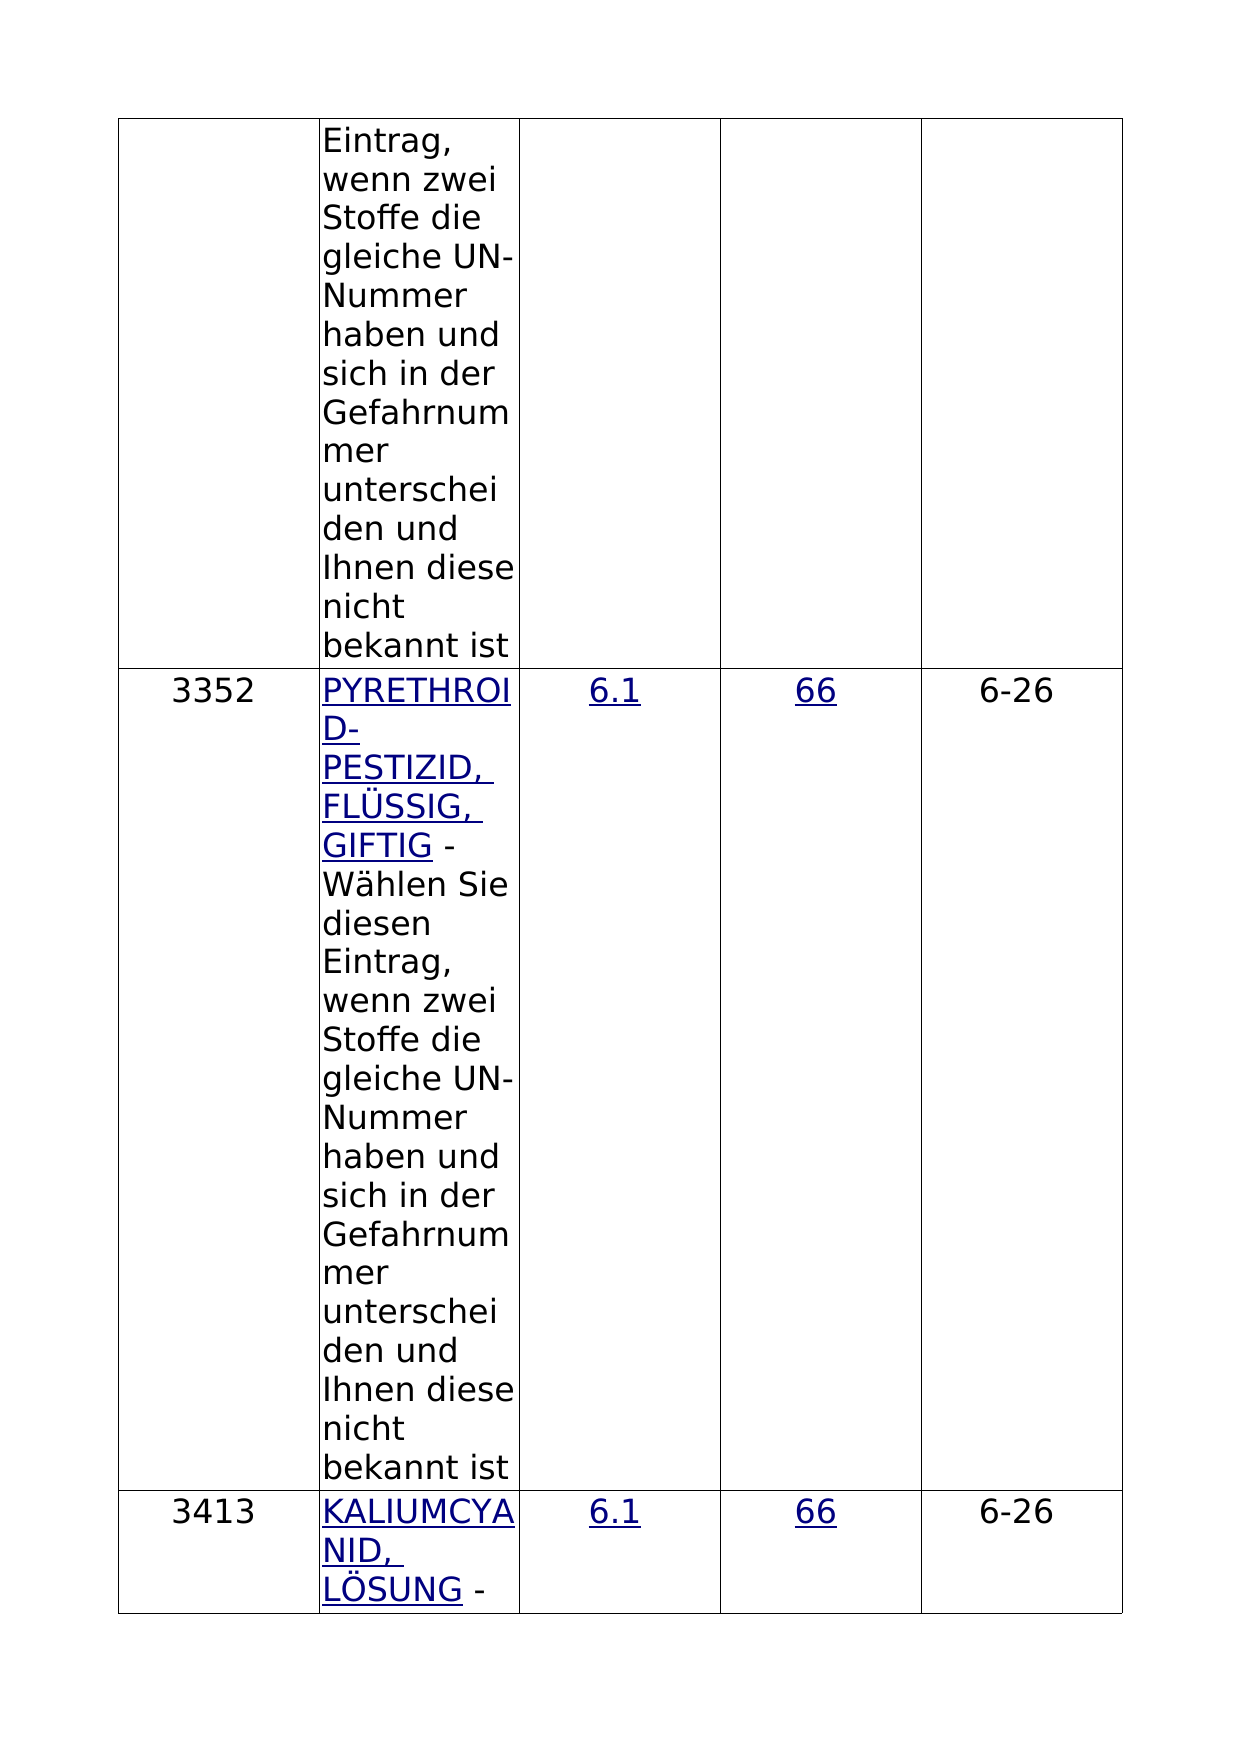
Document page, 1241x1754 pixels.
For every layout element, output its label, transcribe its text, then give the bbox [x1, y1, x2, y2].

table_cell [721, 119, 921, 668]
table_cell 6-26 [922, 669, 1122, 1490]
table_cell 6.1 [520, 1491, 720, 1612]
table_cell 66 [721, 1491, 921, 1612]
table_cell 6-26 [922, 1491, 1122, 1612]
table_cell 3352 [119, 669, 319, 1490]
table_cell 66 [721, 669, 921, 1490]
table_cell [922, 119, 1122, 668]
table_cell 6.1 [520, 669, 720, 1490]
table_cell [520, 119, 720, 668]
table_cell 3413 [119, 1491, 319, 1612]
table_cell Eintrag, wenn zwei Stoffe die gleiche UN-Nummer haben und sich in der Gefahrnummer unterscheiden und Ihnen diese nicht bekannt ist [320, 119, 519, 668]
table_cell PYRETHROID-PESTIZID, FLÜSSIG, GIFTIG - Wählen Sie diesen Eintrag, wenn zwei Stoffe die gleiche UN-Nummer haben und sich in der Gefahrnummer unterscheiden und Ihnen diese nicht bekannt ist [320, 669, 519, 1490]
table_cell [119, 119, 319, 668]
table_cell KALIUMCYANID, LÖSUNG [320, 1491, 519, 1612]
